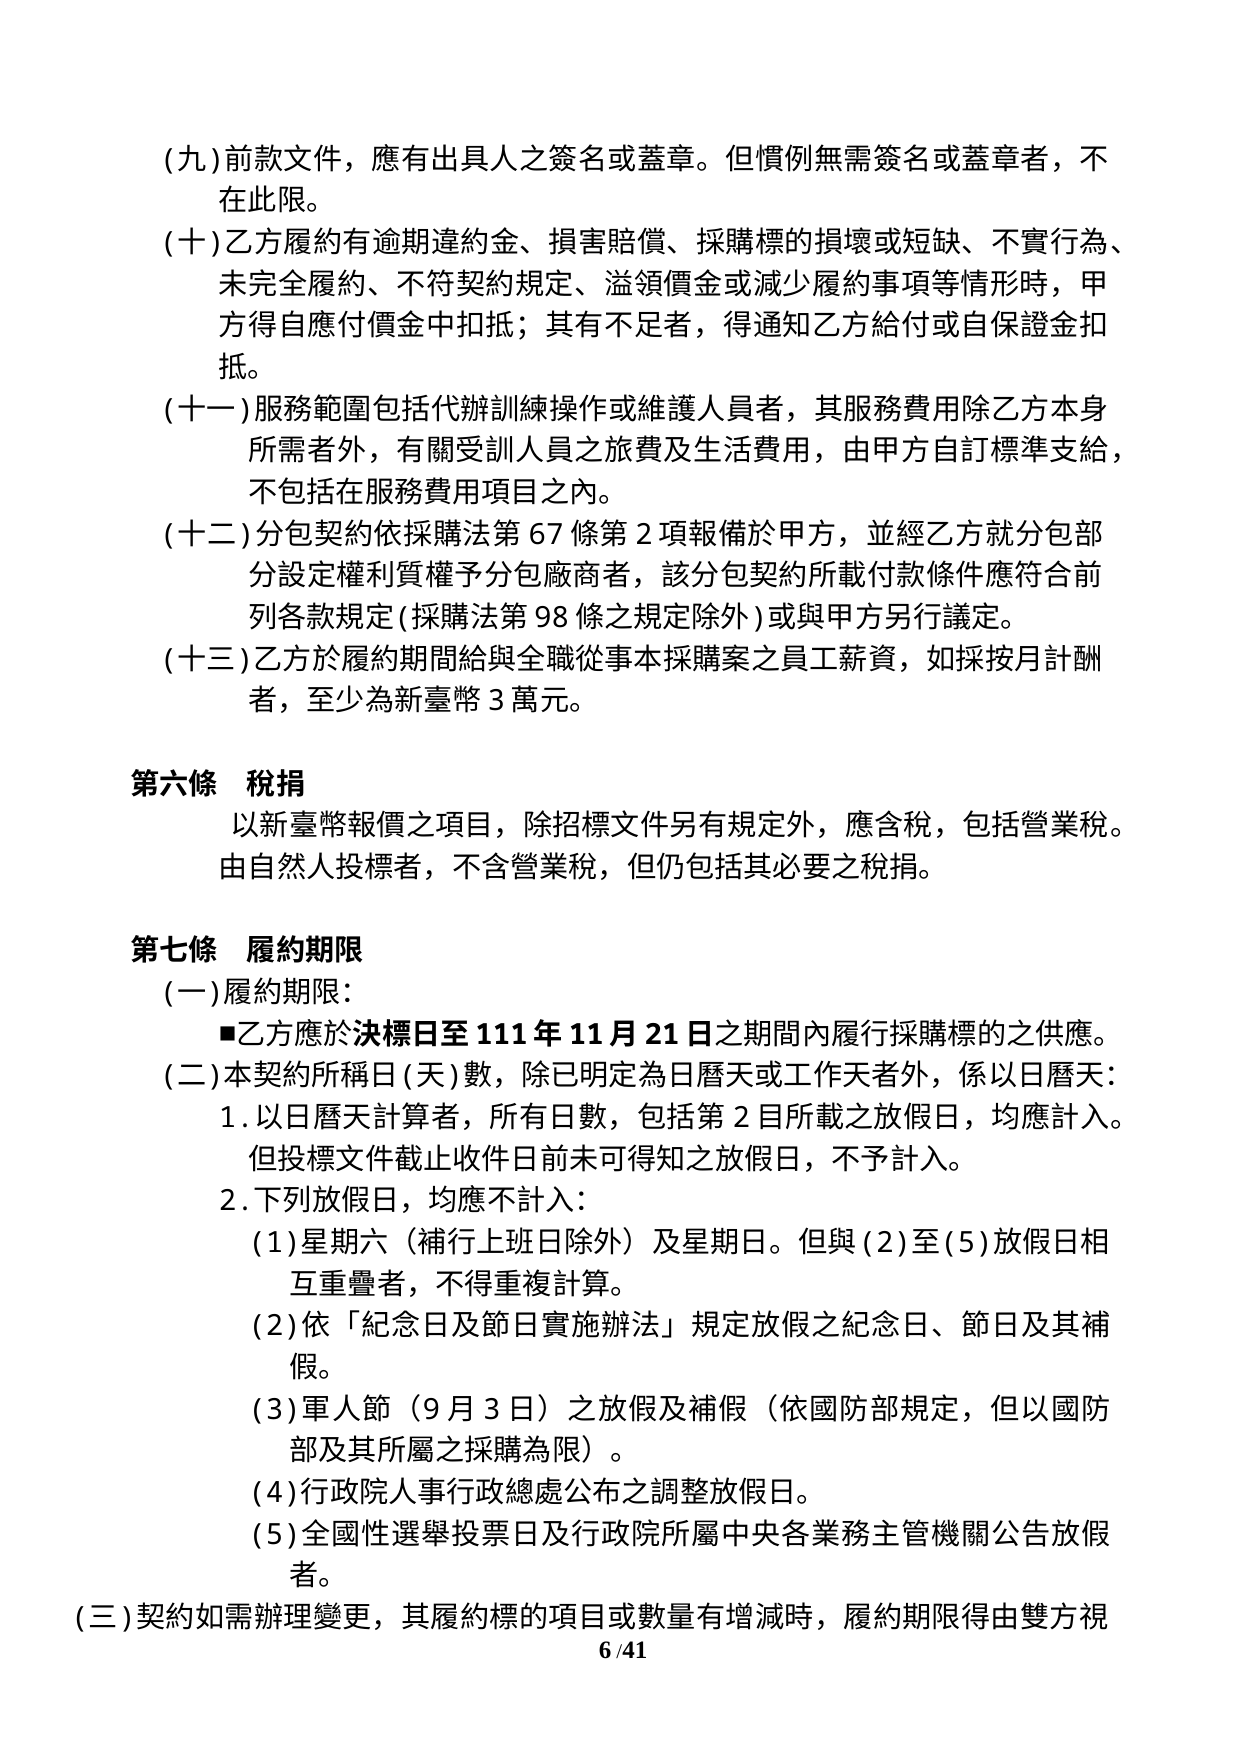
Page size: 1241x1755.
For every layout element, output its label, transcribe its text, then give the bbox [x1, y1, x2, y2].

text (1)星期六（補行上班日除外）及星期日。但與(2)至(5)放假日相互重疊者，不得重複計算。 [248, 1219, 1110, 1302]
text (2)依「紀念日及節日實施辦法」規定放假之紀念日、節日及其補假。 [248, 1302, 1110, 1386]
text (4)行政院人事行政總處公布之調整放假日。 [248, 1469, 1110, 1511]
text 2.下列放假日，均應不計入： [218, 1177, 1110, 1219]
text 1.以日曆天計算者，所有日數，包括第2目所載之放假日，均應計入。但投標文件截止收件日前未可得知之放假日，不予計入。 [218, 1094, 1110, 1177]
text (九)前款文件，應有出具人之簽名或蓋章。但慣例無需簽名或蓋章者，不在此限。 [159, 136, 1110, 219]
text ■乙方應於決標日至111年11月21日之期間內履行採購標的之供應。 [218, 1011, 1110, 1052]
text (十三)乙方於履約期間給與全職從事本採購案之員工薪資，如採按月計酬者，至少為新臺幣3萬元。 [159, 636, 1104, 719]
text (5)全國性選舉投票日及行政院所屬中央各業務主管機關公告放假者。 [248, 1511, 1110, 1594]
text (十)乙方履約有逾期違約金、損害賠償、採購標的損壞或短缺、不實行為、未完全履約、不符契約規定、溢領價金或減少履約事項等情形時，甲方得自應付價金中扣抵；其有不足者，得通知乙方給付或自保證金扣抵。 [159, 219, 1110, 386]
text (3)軍人節（9月3日）之放假及補假（依國防部規定，但以國防部及其所屬之採購為限）。 [248, 1386, 1110, 1469]
text 第七條 履約期限 [130, 927, 1110, 969]
text (三)契約如需辦理變更，其履約標的項目或數量有增減時，履約期限得由雙方視 [71, 1594, 1110, 1636]
text (十一)服務範圍包括代辦訓練操作或維護人員者，其服務費用除乙方本身所需者外，有關受訓人員之旅費及生活費用，由甲方自訂標準支給，不包括在服務費用項目之內。 [159, 386, 1110, 511]
text (十二)分包契約依採購法第67條第2項報備於甲方，並經乙方就分包部分設定權利質權予分包廠商者，該分包契約所載付款條件應符合前列各款規定(採購法第98條之規定除外)或與甲方另行議定。 [159, 511, 1104, 636]
text 以新臺幣報價之項目，除招標文件另有規定外，應含稅，包括營業稅。由自然人投標者，不含營業稅，但仍包括其必要之稅捐。 [159, 802, 1110, 886]
text (二)本契約所稱日(天)數，除已明定為日曆天或工作天者外，係以日曆天： [159, 1052, 1110, 1094]
text 第六條 稅捐 [130, 761, 1110, 802]
text (一)履約期限： [159, 969, 1110, 1011]
